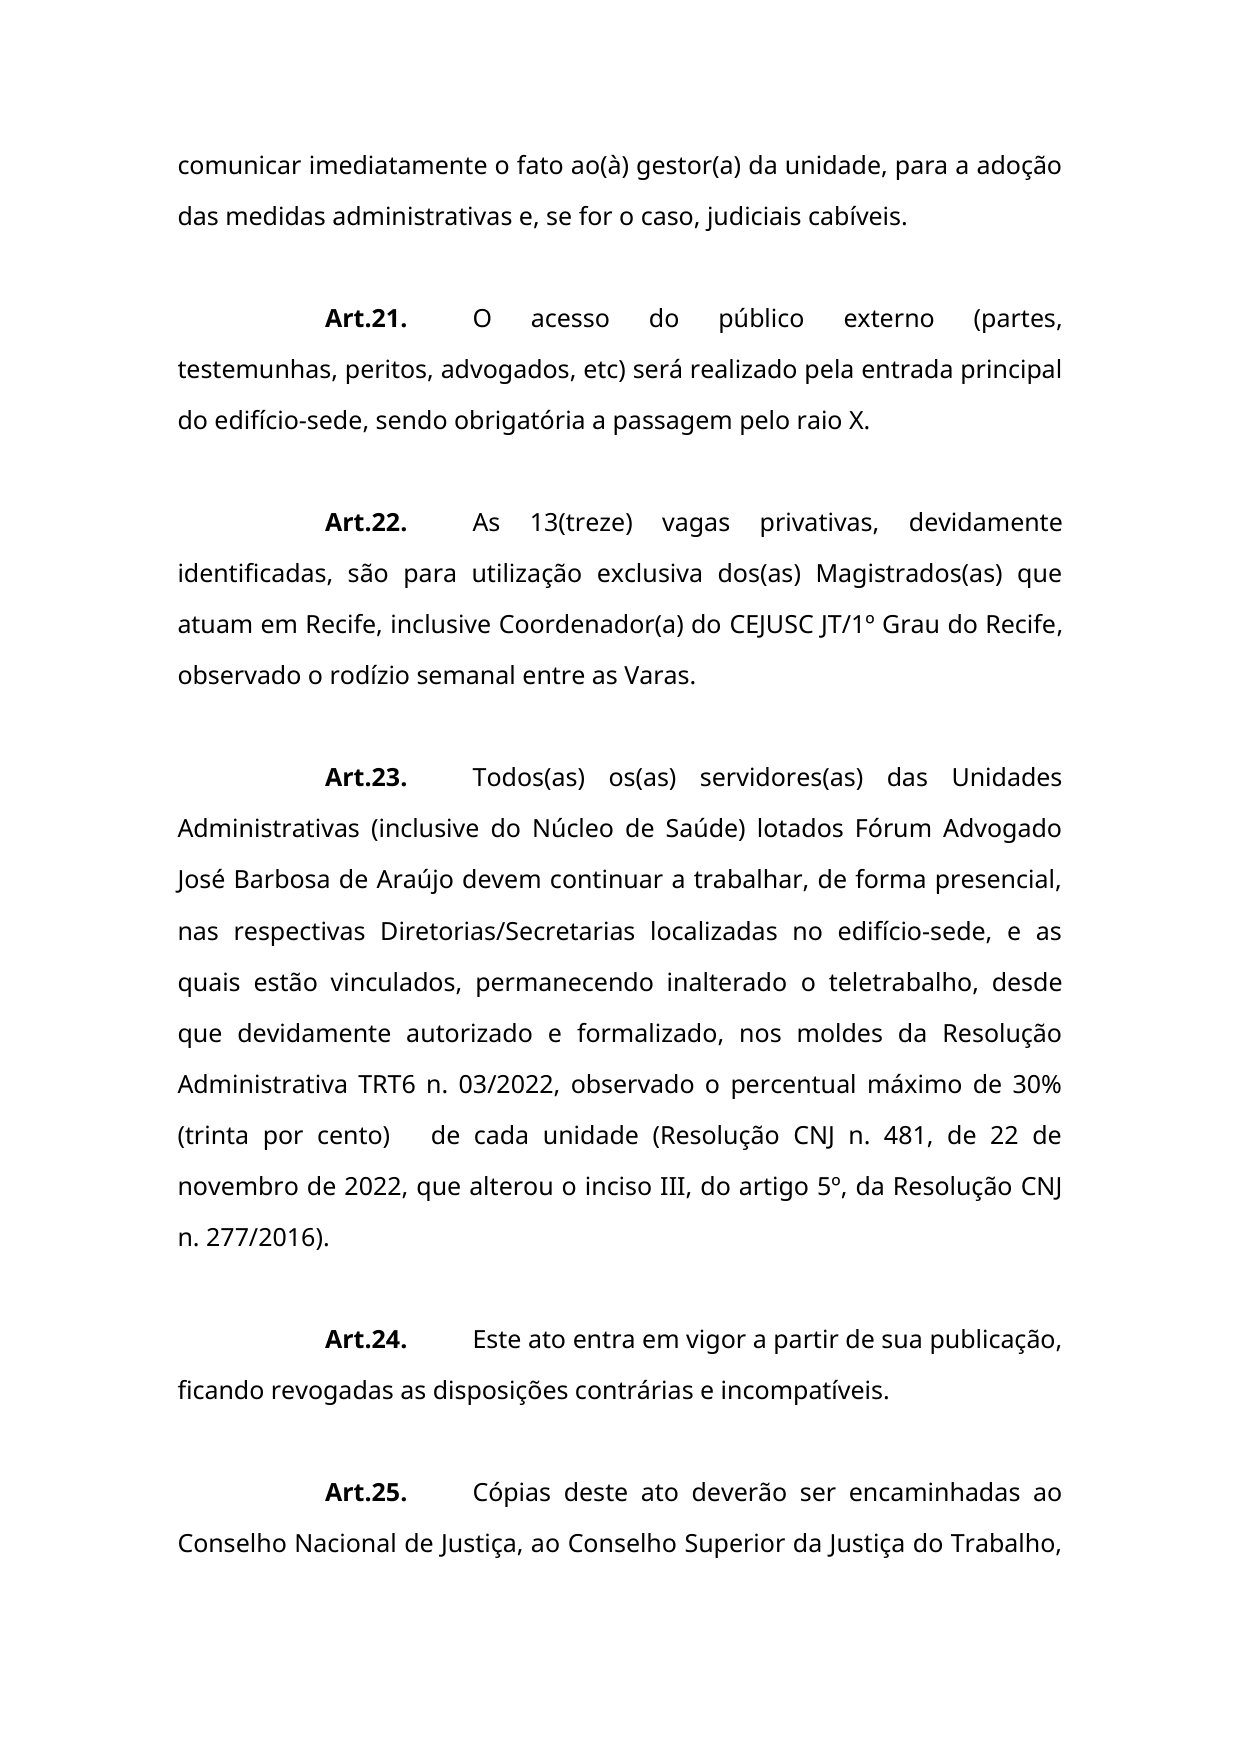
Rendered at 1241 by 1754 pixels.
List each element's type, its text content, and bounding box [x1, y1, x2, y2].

text Art.24. Este ato entra em vigor a partir de sua publicação, ficando revogadas as disposições contrárias e incompatíveis. [177, 1322, 1063, 1407]
text Art.22. As 13(treze) vagas privativas, devidamente identificadas, são para utilização exclusiva dos(as) Magistrados(as) que atuam em Recife, inclusive Coordenador(a) do CEJUSC JT/1º Grau do Recife, observado o rodízio semanal entre as Varas. [177, 505, 1063, 692]
text Art.21. O acesso do público externo (partes, testemunhas, peritos, advogados, etc) será realizado pela entrada principal do edifício-sede, sendo obrigatória a passagem pelo raio X. [177, 301, 1063, 437]
text Art.25. Cópias deste ato deverão ser encaminhadas ao Conselho Nacional de Justiça, ao Conselho Superior da Justiça do Trabalho, [177, 1475, 1063, 1560]
text comunicar imediatamente o fato ao(à) gestor(a) da unidade, para a adoção das medidas administrativas e, se for o caso, judiciais cabíveis. [177, 148, 1063, 233]
text Art.23. Todos(as) os(as) servidores(as) das Unidades Administrativas (inclusive do Núcleo de Saúde) lotados Fórum Advogado José Barbosa de Araújo devem continuar a trabalhar, de forma presencial, nas respectivas Diretorias/Secretarias localizadas no edifício-sede, e as quais estão vinculados, permanecendo inalterado o teletrabalho, desde que devidamente autorizado e formalizado, nos moldes da Resolução Administrativa TRT6 n. 03/2022, observado o percentual máximo de 30%(trinta por cento) de cada unidade (Resolução CNJ n. 481, de 22 de novembro de 2022, que alterou o inciso III, do artigo 5º, da Resolução CNJ n. 277/2016). [177, 760, 1063, 1253]
